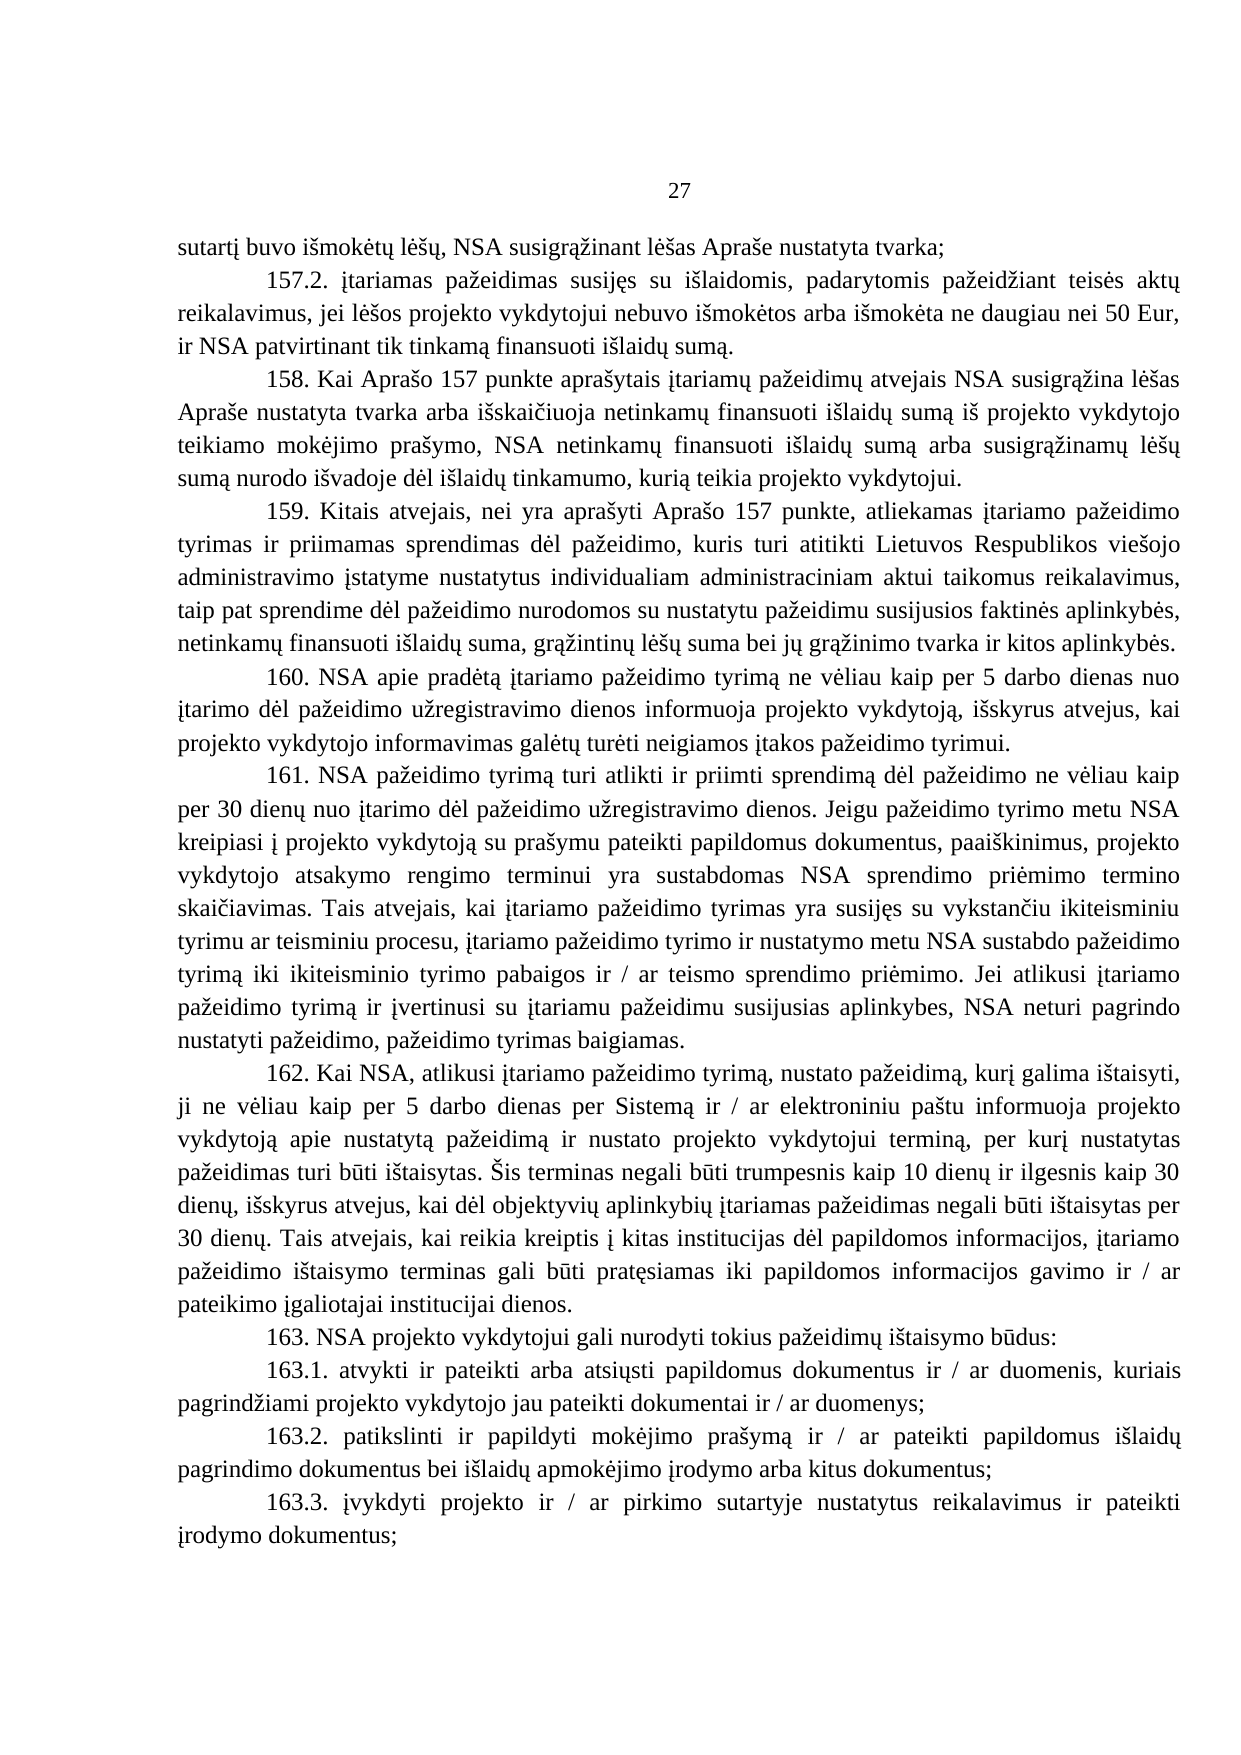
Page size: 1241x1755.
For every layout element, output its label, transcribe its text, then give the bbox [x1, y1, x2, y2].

text 159. Kitais atvejais, nei yra aprašyti Aprašo 157 punkte, atliekamas įtariamo pažeidimo tyrimas ir priimamas sprendimas dėl pažeidimo, kuris turi atitikti Lietuvos Respublikos viešojo administravimo įstatyme nustatytus individualiam administraciniam aktui taikomus reikalavimus, taip pat sprendime dėl pažeidimo nurodomos su nustatytu pažeidimu susijusios faktinės aplinkybės, netinkamų finansuoti išlaidų suma, grąžintinų lėšų suma bei jų grąžinimo tvarka ir kitos aplinkybės. [177, 496, 1181, 657]
text sutartį buvo išmokėtų lėšų, NSA susigrąžinant lėšas Apraše nustatyta tvarka; [177, 232, 1181, 261]
text 163.2. patikslinti ir papildyti mokėjimo prašymą ir / ar pateikti papildomus išlaidų pagrindimo dokumentus bei išlaidų apmokėjimo įrodymo arba kitus dokumentus; [177, 1421, 1181, 1483]
text 163.3. įvykdyti projekto ir / ar pirkimo sutartyje nustatytus reikalavimus ir pateikti įrodymo dokumentus; [177, 1487, 1181, 1549]
text 161. NSA pažeidimo tyrimą turi atlikti ir priimti sprendimą dėl pažeidimo ne vėliau kaip per 30 dienų nuo įtarimo dėl pažeidimo užregistravimo dienos. Jeigu pažeidimo tyrimo metu NSA kreipiasi į projekto vykdytoją su prašymu pateikti papildomus dokumentus, paaiškinimus, projekto vykdytojo atsakymo rengimo terminui yra sustabdomas NSA sprendimo priėmimo termino skaičiavimas. Tais atvejais, kai įtariamo pažeidimo tyrimas yra susijęs su vykstančiu ikiteisminiu tyrimu ar teisminiu procesu, įtariamo pažeidimo tyrimo ir nustatymo metu NSA sustabdo pažeidimo tyrimą iki ikiteisminio tyrimo pabaigos ir / ar teismo sprendimo priėmimo. Jei atlikusi įtariamo pažeidimo tyrimą ir įvertinusi su įtariamu pažeidimu susijusias aplinkybes, NSA neturi pagrindo nustatyti pažeidimo, pažeidimo tyrimas baigiamas. [177, 761, 1181, 1053]
text 160. NSA apie pradėtą įtariamo pažeidimo tyrimą ne vėliau kaip per 5 darbo dienas nuo įtarimo dėl pažeidimo užregistravimo dienos informuoja projekto vykdytoją, išskyrus atvejus, kai projekto vykdytojo informavimas galėtų turėti neigiamos įtakos pažeidimo tyrimui. [177, 662, 1181, 756]
text 163. NSA projekto vykdytojui gali nurodyti tokius pažeidimų ištaisymo būdus: [177, 1322, 1181, 1351]
text 163.1. atvykti ir pateikti arba atsiųsti papildomus dokumentus ir / ar duomenis, kuriais pagrindžiami projekto vykdytojo jau pateikti dokumentai ir / ar duomenys; [177, 1355, 1181, 1417]
text 157.2. įtariamas pažeidimas susijęs su išlaidomis, padarytomis pažeidžiant teisės aktų reikalavimus, jei lėšos projekto vykdytojui nebuvo išmokėtos arba išmokėta ne daugiau nei 50 Eur, ir NSA patvirtinant tik tinkamą finansuoti išlaidų sumą. [177, 265, 1181, 360]
text 162. Kai NSA, atlikusi įtariamo pažeidimo tyrimą, nustato pažeidimą, kurį galima ištaisyti, ji ne vėliau kaip per 5 darbo dienas per Sistemą ir / ar elektroniniu paštu informuoja projekto vykdytoją apie nustatytą pažeidimą ir nustato projekto vykdytojui terminą, per kurį nustatytas pažeidimas turi būti ištaisytas. Šis terminas negali būti trumpesnis kaip 10 dienų ir ilgesnis kaip 30 dienų, išskyrus atvejus, kai dėl objektyvių aplinkybių įtariamas pažeidimas negali būti ištaisytas per 30 dienų. Tais atvejais, kai reikia kreiptis į kitas institucijas dėl papildomos informacijos, įtariamo pažeidimo ištaisymo terminas gali būti pratęsiamas iki papildomos informacijos gavimo ir / ar pateikimo įgaliotajai institucijai dienos. [177, 1058, 1181, 1318]
text 158. Kai Aprašo 157 punkte aprašytais įtariamų pažeidimų atvejais NSA susigrąžina lėšas Apraše nustatyta tvarka arba išskaičiuoja netinkamų finansuoti išlaidų sumą iš projekto vykdytojo teikiamo mokėjimo prašymo, NSA netinkamų finansuoti išlaidų sumą arba susigrąžinamų lėšų sumą nurodo išvadoje dėl išlaidų tinkamumo, kurią teikia projekto vykdytojui. [177, 364, 1181, 492]
